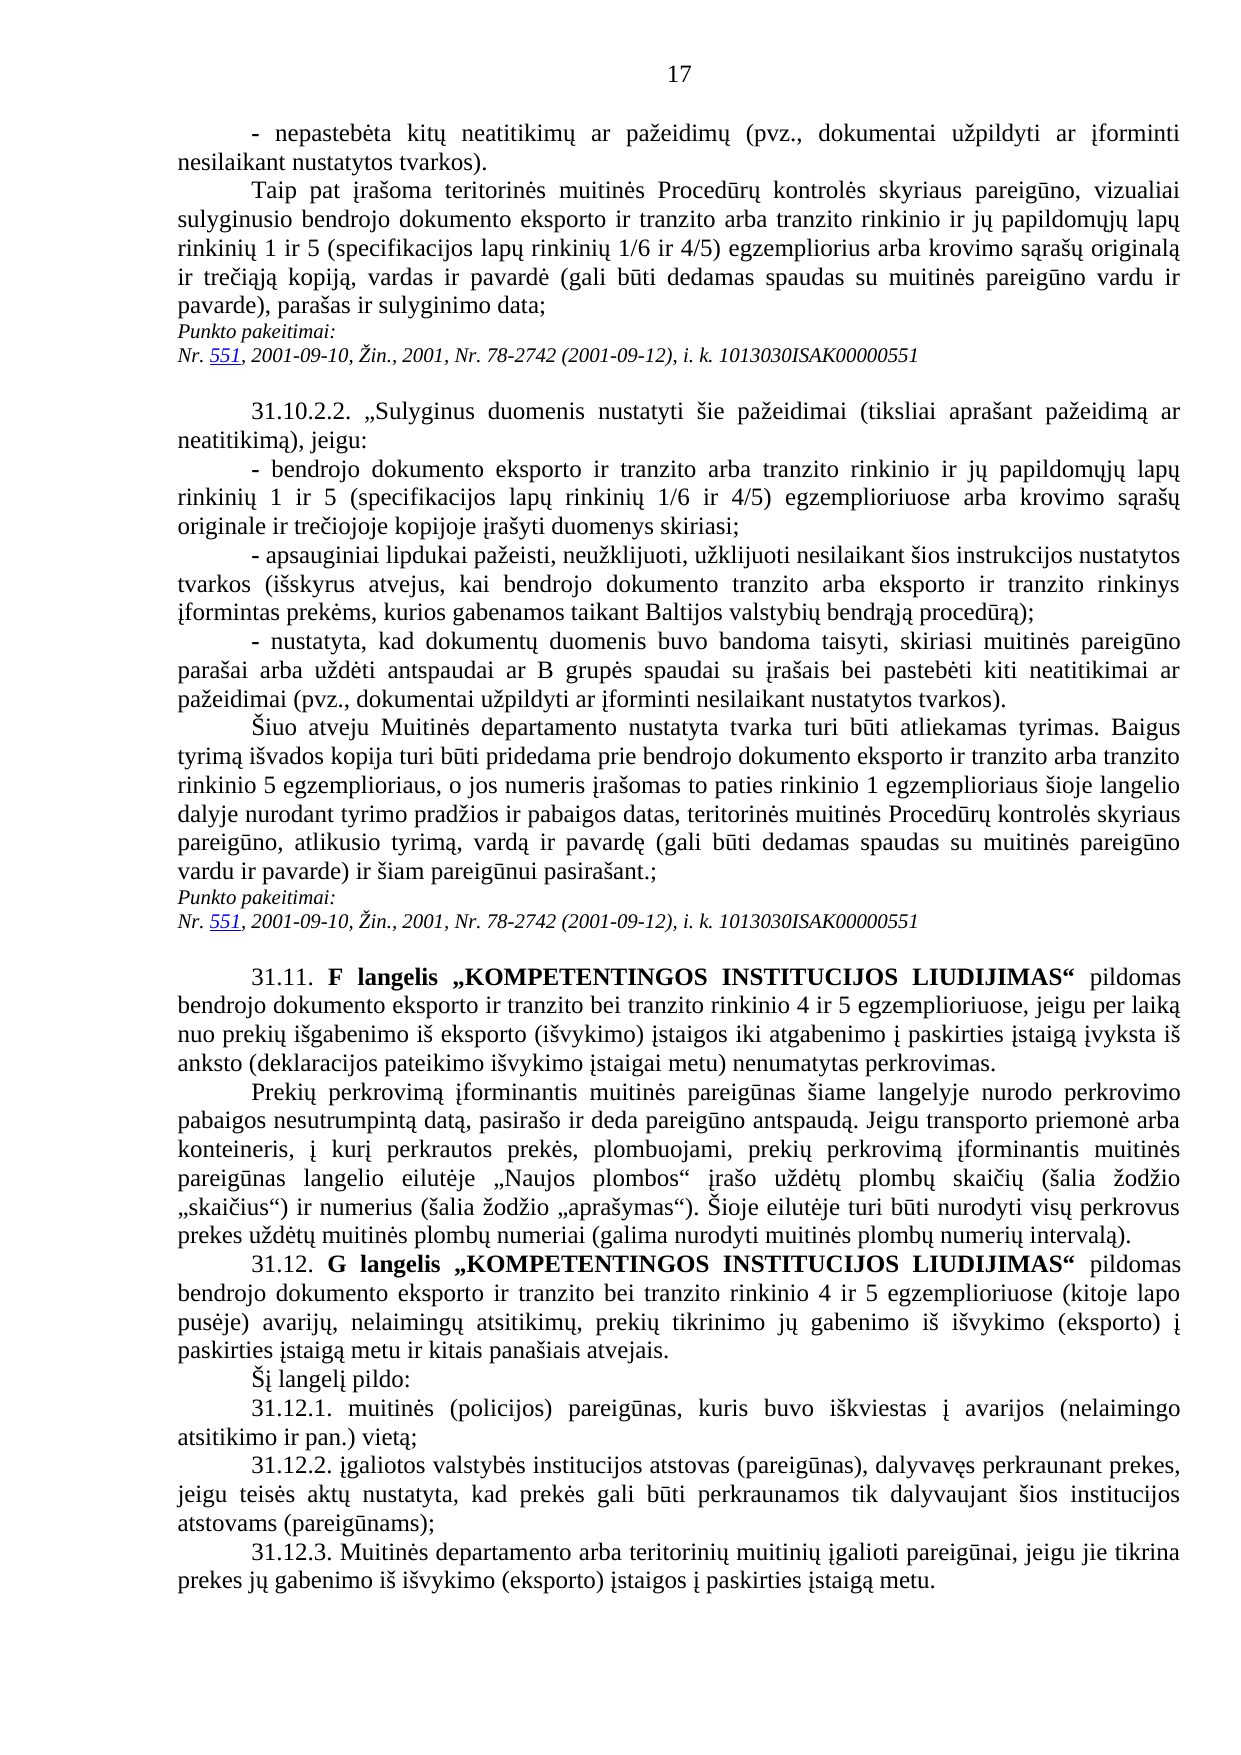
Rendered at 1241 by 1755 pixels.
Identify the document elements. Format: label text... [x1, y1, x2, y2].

text 31.10.2.2. „Sulyginus duomenis nustatyti šie pažeidimai (tiksliai aprašant pažeidimą ar neatitikimą), jeigu: [177, 396, 1181, 454]
text Šiuo atveju Muitinės departamento nustatyta tvarka turi būti atliekamas tyrimas. Baigus tyrimą išvados kopija turi būti pridedama prie bendrojo dokumento eksporto ir tranzito arba tranzito rinkinio 5 egzemplioriaus, o jos numeris įrašomas to paties rinkinio 1 egzemplioriaus šioje langelio dalyje nurodant tyrimo pradžios ir pabaigos datas, teritorinės muitinės Procedūrų kontrolės skyriaus pareigūno, atlikusio tyrimą, vardą ir pavardę (gali būti dedamas spaudas su muitinės pareigūno vardu ir pavarde) ir šiam pareigūnui pasirašant.; [177, 712, 1181, 885]
text Punkto pakeitimai: [177, 885, 1181, 909]
text 31.12.3. Muitinės departamento arba teritorinių muitinių įgalioti pareigūnai, jeigu jie tikrina prekes jų gabenimo iš išvykimo (eksporto) įstaigos į paskirties įstaigą metu. [177, 1537, 1181, 1594]
text 31.12.2. įgaliotos valstybės institucijos atstovas (pareigūnas), dalyvavęs perkraunant prekes, jeigu teisės aktų nustatyta, kad prekės gali būti perkraunamos tik dalyvaujant šios institucijos atstovams (pareigūnams); [177, 1451, 1181, 1537]
text Šį langelį pildo: [177, 1364, 1181, 1393]
text Nr. 551, 2001-09-10, Žin., 2001, Nr. 78-2742 (2001-09-12), i. k. 1013030ISAK00000551 [177, 343, 1181, 367]
text 31.12. G langelis „KOMPETENTINGOS INSTITUCIJOS LIUDIJIMAS“ pildomas bendrojo dokumento eksporto ir tranzito bei tranzito rinkinio 4 ir 5 egzemplioriuose (kitoje lapo pusėje) avarijų, nelaimingų atsitikimų, prekių tikrinimo jų gabenimo iš išvykimo (eksporto) į paskirties įstaigą metu ir kitais panašiais atvejais. [177, 1249, 1181, 1364]
text - apsauginiai lipdukai pažeisti, neužklijuoti, užklijuoti nesilaikant šios instrukcijos nustatytos tvarkos (išskyrus atvejus, kai bendrojo dokumento tranzito arba eksporto ir tranzito rinkinys įformintas prekėms, kurios gabenamos taikant Baltijos valstybių bendrąją procedūrą); [177, 540, 1181, 626]
text Taip pat įrašoma teritorinės muitinės Procedūrų kontrolės skyriaus pareigūno, vizualiai sulyginusio bendrojo dokumento eksporto ir tranzito arba tranzito rinkinio ir jų papildomųjų lapų rinkinių 1 ir 5 (specifikacijos lapų rinkinių 1/6 ir 4/5) egzempliorius arba krovimo sąrašų originalą ir trečiąją kopiją, vardas ir pavardė (gali būti dedamas spaudas su muitinės pareigūno vardu ir pavarde), parašas ir sulyginimo data; [177, 176, 1181, 319]
text - nepastebėta kitų neatitikimų ar pažeidimų (pvz., dokumentai užpildyti ar įforminti nesilaikant nustatytos tvarkos). [177, 118, 1181, 176]
text Prekių perkrovimą įforminantis muitinės pareigūnas šiame langelyje nurodo perkrovimo pabaigos nesutrumpintą datą, pasirašo ir deda pareigūno antspaudą. Jeigu transporto priemonė arba konteineris, į kurį perkrautos prekės, plombuojami, prekių perkrovimą įforminantis muitinės pareigūnas langelio eilutėje „Naujos plombos“ įrašo uždėtų plombų skaičių (šalia žodžio „skaičius“) ir numerius (šalia žodžio „aprašymas“). Šioje eilutėje turi būti nurodyti visų perkrovus prekes uždėtų muitinės plombų numeriai (galima nurodyti muitinės plombų numerių intervalą). [177, 1077, 1181, 1249]
text 31.11. F langelis „KOMPETENTINGOS INSTITUCIJOS LIUDIJIMAS“ pildomas bendrojo dokumento eksporto ir tranzito bei tranzito rinkinio 4 ir 5 egzemplioriuose, jeigu per laiką nuo prekių išgabenimo iš eksporto (išvykimo) įstaigos iki atgabenimo į paskirties įstaigą įvyksta iš anksto (deklaracijos pateikimo išvykimo įstaigai metu) nenumatytas perkrovimas. [177, 962, 1181, 1077]
text Nr. 551, 2001-09-10, Žin., 2001, Nr. 78-2742 (2001-09-12), i. k. 1013030ISAK00000551 [177, 909, 1181, 933]
text Punkto pakeitimai: [177, 319, 1181, 343]
text 31.12.1. muitinės (policijos) pareigūnas, kuris buvo iškviestas į avarijos (nelaimingo atsitikimo ir pan.) vietą; [177, 1393, 1181, 1451]
text - nustatyta, kad dokumentų duomenis buvo bandoma taisyti, skiriasi muitinės pareigūno parašai arba uždėti antspaudai ar B grupės spaudai su įrašais bei pastebėti kiti neatitikimai ar pažeidimai (pvz., dokumentai užpildyti ar įforminti nesilaikant nustatytos tvarkos). [177, 626, 1181, 712]
text - bendrojo dokumento eksporto ir tranzito arba tranzito rinkinio ir jų papildomųjų lapų rinkinių 1 ir 5 (specifikacijos lapų rinkinių 1/6 ir 4/5) egzemplioriuose arba krovimo sąrašų originale ir trečiojoje kopijoje įrašyti duomenys skiriasi; [177, 454, 1181, 540]
